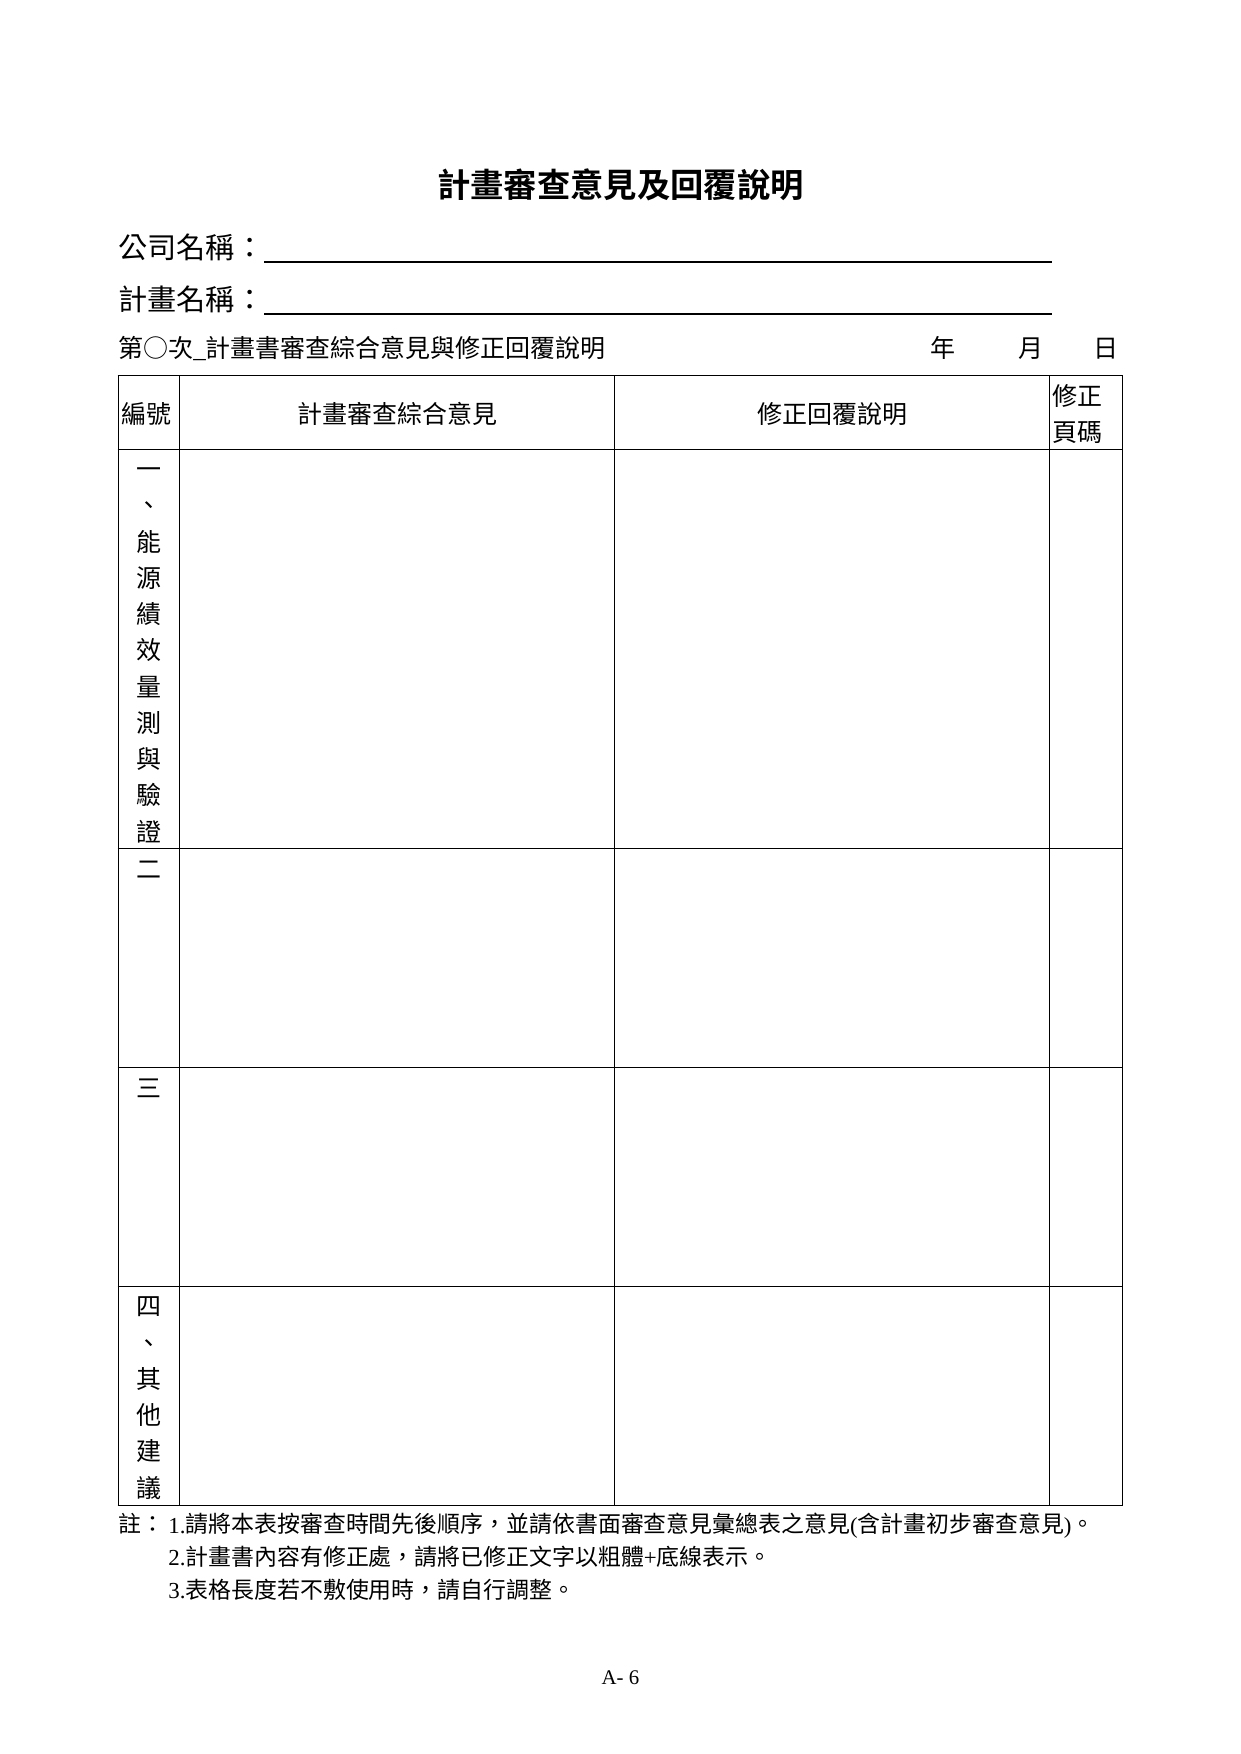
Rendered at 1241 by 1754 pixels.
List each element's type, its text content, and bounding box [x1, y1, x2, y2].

table_cell [615, 849, 1049, 1067]
table_cell [615, 450, 1049, 848]
text 3.表格長度若不敷使用時，請自行調整。 [118, 1572, 1122, 1605]
subtitle 計畫審查意見及回覆說明 [118, 159, 1122, 207]
text 2.計畫書內容有修正處，請將已修正文字以粗體+底線表示。 [118, 1539, 1122, 1572]
table_header 編號 [119, 376, 179, 448]
table_header 修正回覆說明 [615, 376, 1049, 448]
table_cell [615, 1287, 1049, 1504]
table_cell [180, 450, 614, 848]
text 公司名稱： [118, 224, 1122, 267]
table_cell [1050, 1287, 1122, 1504]
table_cell 三 [119, 1068, 179, 1286]
table_header 修正 頁碼 [1050, 376, 1122, 448]
table_cell [615, 1068, 1049, 1286]
text 第○次_計畫書審查綜合意見與修正回覆說明 年 月 日 [118, 329, 1122, 365]
table_cell [1050, 1068, 1122, 1286]
table_cell [180, 849, 614, 1067]
table_cell 二 [119, 849, 179, 1067]
table_cell [180, 1068, 614, 1286]
table_cell [180, 1287, 614, 1504]
table_cell [1050, 450, 1122, 848]
table_cell 四 、 其 他 建 議 [119, 1287, 179, 1504]
table_cell [1050, 849, 1122, 1067]
text 計畫名稱： [118, 277, 1122, 319]
table_cell 一 、 能 源 績 效 量 測 與 驗 證 [119, 450, 179, 848]
table_header 計畫審查綜合意見 [180, 376, 614, 448]
text 註： 1.請將本表按審查時間先後順序，並請依書面審查意見彙總表之意見(含計畫初步審查意見)。 [118, 1506, 1163, 1539]
